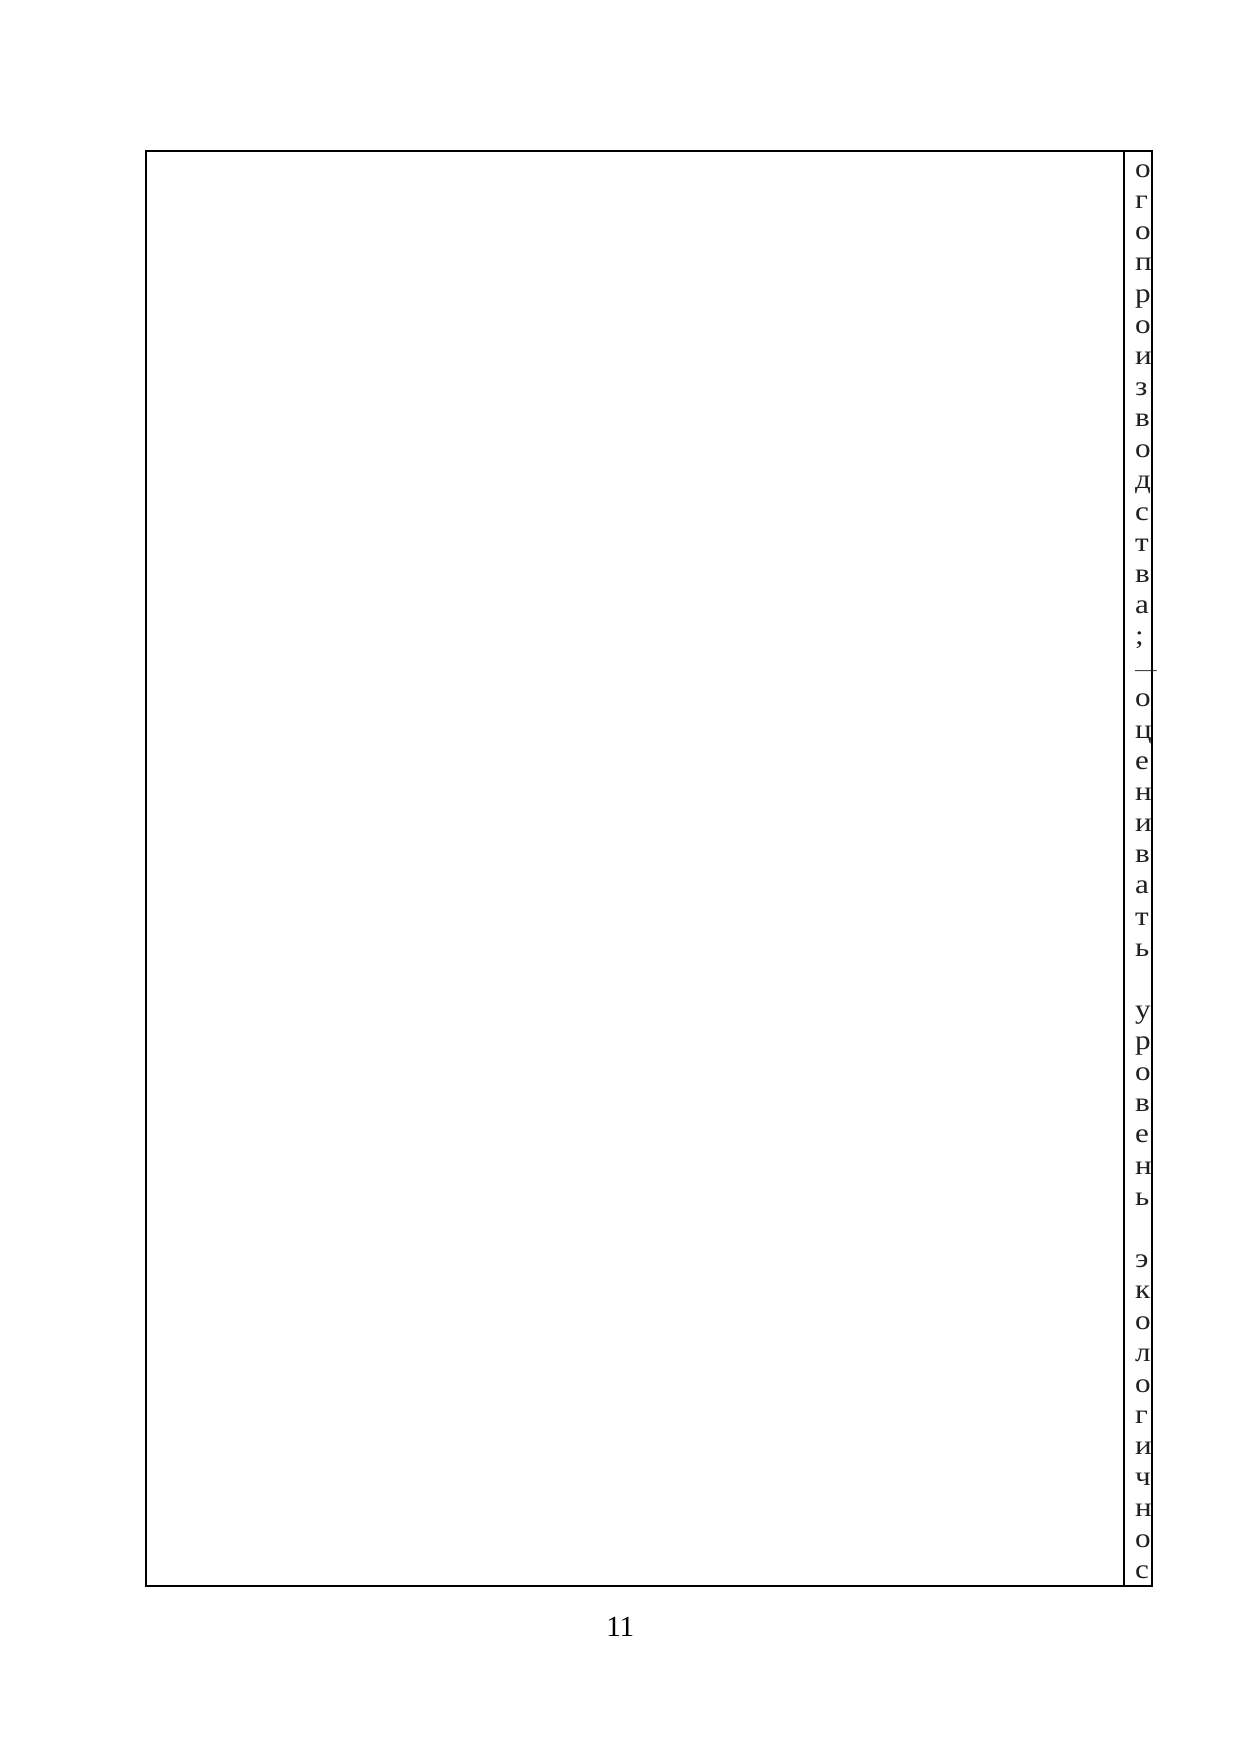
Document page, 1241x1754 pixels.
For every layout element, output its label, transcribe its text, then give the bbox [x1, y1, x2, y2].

table_cell [147, 152, 1123, 1585]
table_cell Изучатьхарактеристикипроизводства; оценивать уровень автоматизации и роботизации местногопроизводства; оценивать уровень экологичностиместногопроизводства; определяться в приемлемости для себя той или иной сферы производства или сферыуслуг; находить источники информации о перспективах развития современных производств в области проживания, а также об актуальном состоянии и перспективах развития регионального рынкатруда [1125, 152, 1151, 1585]
